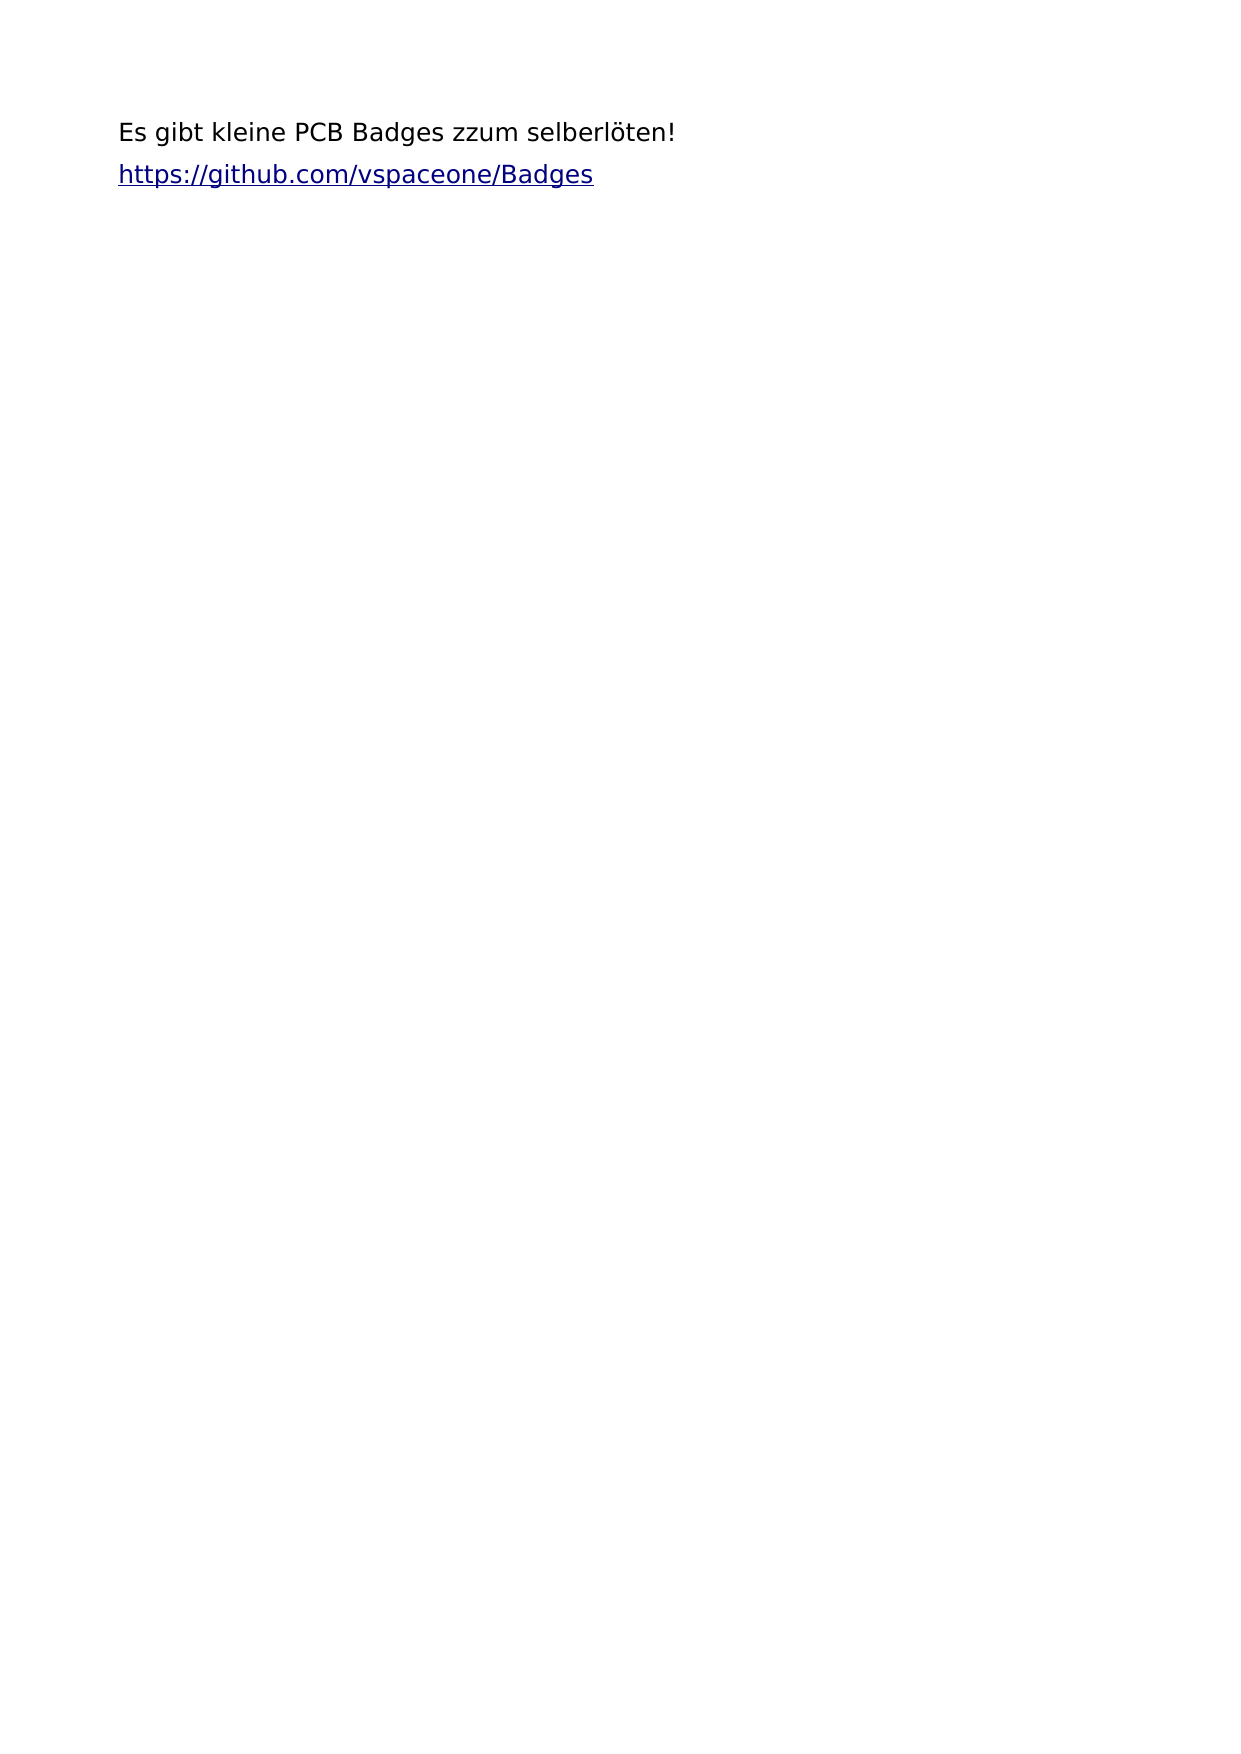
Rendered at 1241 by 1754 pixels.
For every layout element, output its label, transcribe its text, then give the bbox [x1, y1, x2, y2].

text Es gibt kleine PCB Badges zzum selberlöten! [118, 118, 1122, 147]
text https://github.com/vspaceone/Badges [118, 160, 1122, 189]
